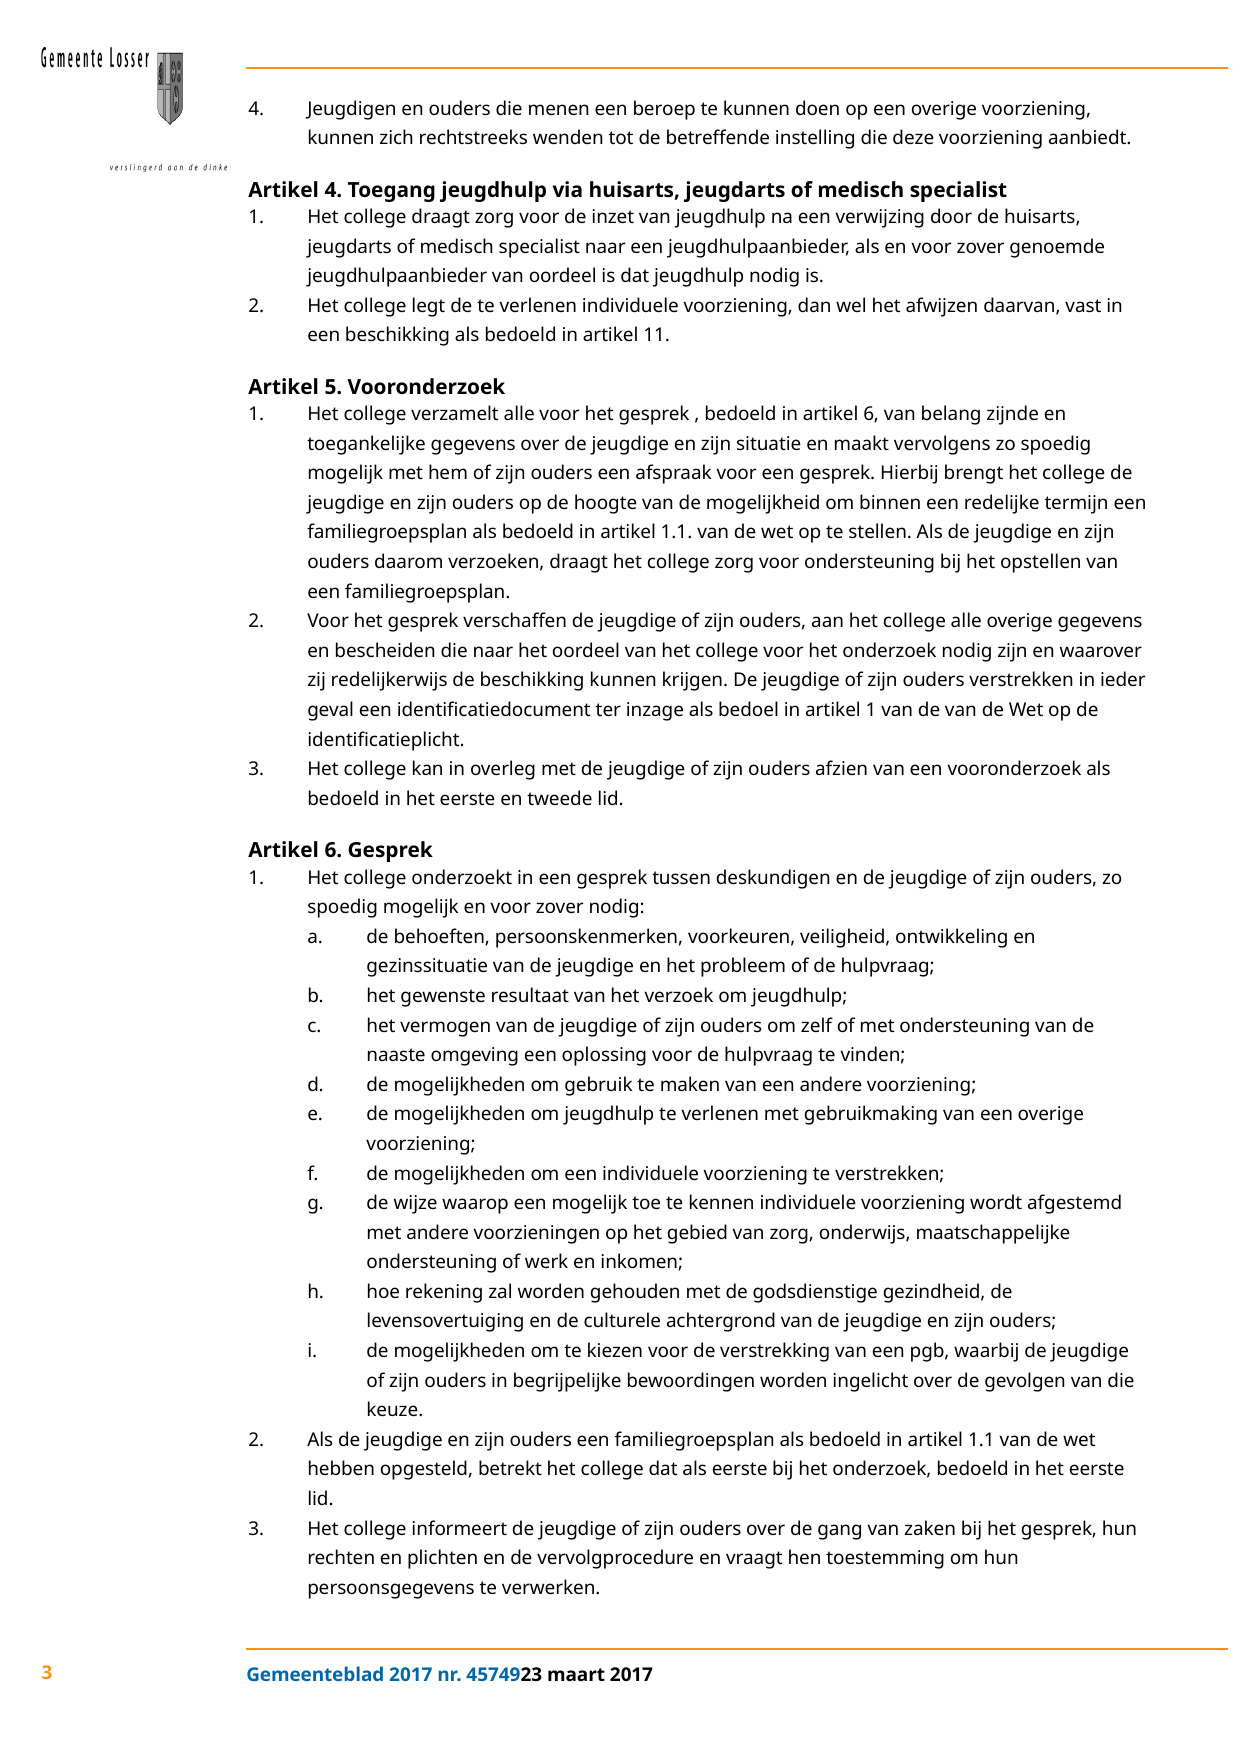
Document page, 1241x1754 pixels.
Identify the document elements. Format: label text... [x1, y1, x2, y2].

list hoe rekening zal worden gehouden met de godsdienstige gezindheid, de levensovertuiging en de culturele achtergrond van de jeugdige en zijn ouders; [307, 1278, 1152, 1333]
list de mogelijkheden om jeugdhulp te verlenen met gebruikmaking van een overige voorziening; [307, 1101, 1152, 1156]
list de mogelijkheden om gebruik te maken van een andere voorziening; [307, 1071, 1152, 1097]
list Het college draagt zorg voor de inzet van jeugdhulp na een verwijzing door de huisarts, jeugdarts of medisch specialist naar een jeugdhulpaanbieder, als en voor zover genoemde jeugdhulpaanbieder van oordeel is dat jeugdhulp nodig is. [248, 203, 1152, 288]
list Het college onderzoekt in een gesprek tussen deskundigen en de jeugdige of zijn ouders, zo spoedig mogelijk en voor zover nodig: [248, 864, 1152, 919]
text Artikel 6. Gesprek [248, 835, 1152, 864]
text Artikel 4. Toegang jeugdhulp via huisarts, jeugdarts of medisch specialist [248, 175, 1152, 203]
list de mogelijkheden om een individuele voorziening te verstrekken; [307, 1160, 1152, 1185]
picture [41, 47, 231, 172]
list Het college legt de te verlenen individuele voorziening, dan wel het afwijzen daarvan, vast in een beschikking als bedoeld in artikel 11. [248, 292, 1152, 347]
list Als de jeugdige en zijn ouders een familiegroepsplan als bedoeld in artikel 1.1 van de wet hebben opgesteld, betrekt het college dat als eerste bij het onderzoek, bedoeld in het eerste lid. [248, 1426, 1152, 1511]
list het gewenste resultaat van het verzoek om jeugdhulp; [307, 982, 1152, 1008]
list Het college kan in overleg met de jeugdige of zijn ouders afzien van een vooronderzoek als bedoeld in het eerste en tweede lid. [248, 755, 1152, 811]
list Voor het gesprek verschaffen de jeugdige of zijn ouders, aan het college alle overige gegevens en bescheiden die naar het oordeel van het college voor het onderzoek nodig zijn en waarover zij redelijkerwijs de beschikking kunnen krijgen. De jeugdige of zijn ouders verstrekken in ieder geval een identificatiedocument ter inzage als bedoel in artikel 1 van de van de Wet op de identificatieplicht. [248, 607, 1152, 752]
list het vermogen van de jeugdige of zijn ouders om zelf of met ondersteuning van de naaste omgeving een oplossing voor de hulpvraag te vinden; [307, 1012, 1152, 1067]
list de behoeften, persoonskenmerken, voorkeuren, veiligheid, ontwikkeling en gezinssituatie van de jeugdige en het probleem of de hulpvraag; [307, 923, 1152, 978]
list Het college informeert de jeugdige of zijn ouders over de gang van zaken bij het gesprek, hun rechten en plichten en de vervolgprocedure en vraagt hen toestemming om hun persoonsgegevens te verwerken. [248, 1515, 1152, 1599]
text Artikel 5. Vooronderzoek [248, 372, 1152, 400]
list Het college verzamelt alle voor het gesprek , bedoeld in artikel 6, van belang zijnde en toegankelijke gegevens over de jeugdige en zijn situatie en maakt vervolgens zo spoedig mogelijk met hem of zijn ouders een afspraak voor een gesprek. Hierbij brengt het college de jeugdige en zijn ouders op de hoogte van de mogelijkheid om binnen een redelijke termijn een familiegroepsplan als bedoeld in artikel 1.1. van de wet op te stellen. Als de jeugdige en zijn ouders daarom verzoeken, draagt het college zorg voor ondersteuning bij het opstellen van een familiegroepsplan. [248, 400, 1152, 604]
list de wijze waarop een mogelijk toe te kennen individuele voorziening wordt afgestemd met andere voorzieningen op het gebied van zorg, onderwijs, maatschappelijke ondersteuning of werk en inkomen; [307, 1189, 1152, 1274]
list Jeugdigen en ouders die menen een beroep te kunnen doen op een overige voorziening, kunnen zich rechtstreeks wenden tot de betreffende instelling die deze voorziening aanbiedt. [248, 95, 1152, 150]
list de mogelijkheden om te kiezen voor de verstrekking van een pgb, waarbij de jeugdige of zijn ouders in begrijpelijke bewoordingen worden ingelicht over de gevolgen van die keuze. [307, 1337, 1152, 1422]
